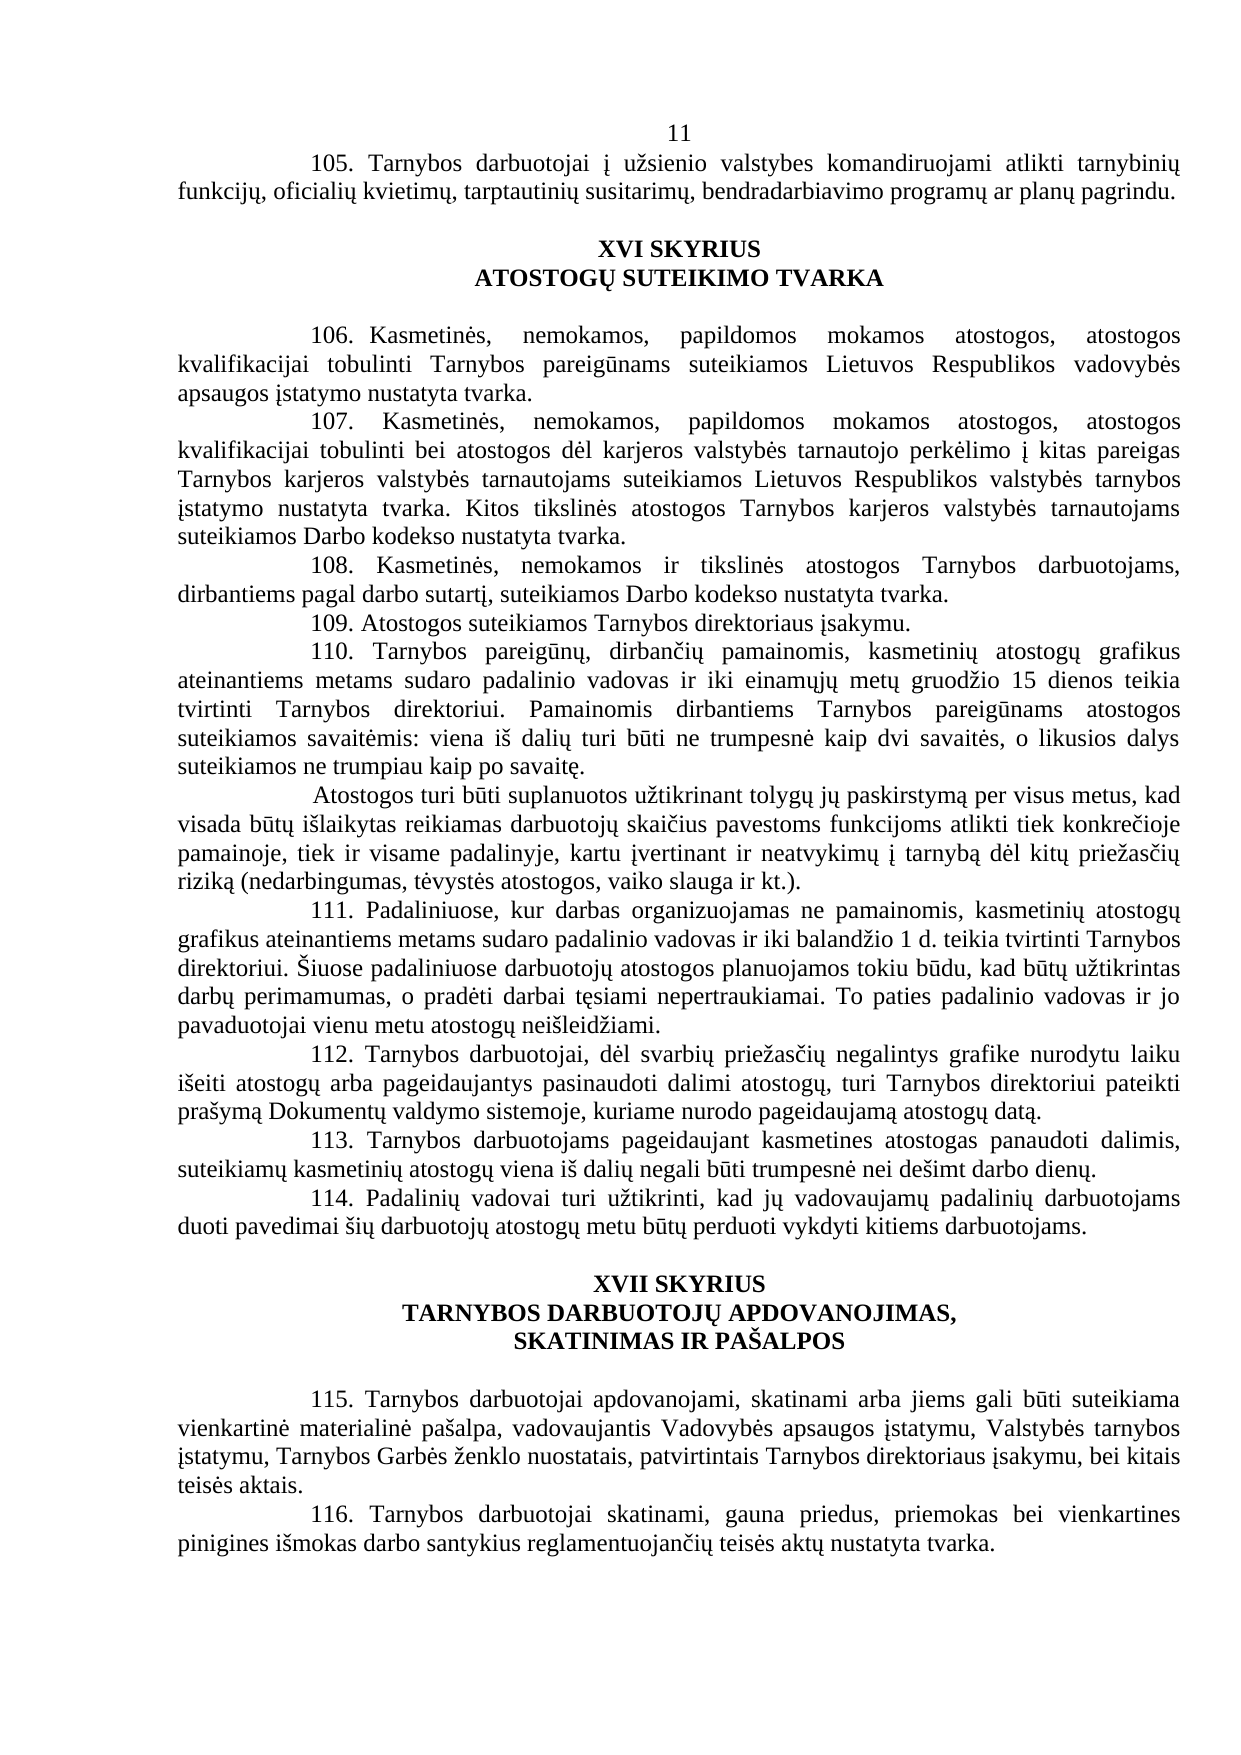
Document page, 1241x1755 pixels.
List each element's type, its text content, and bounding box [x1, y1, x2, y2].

text Atostogos turi būti suplanuotos užtikrinant tolygų jų paskirstymą per visus metus, kad visada būtų išlaikytas reikiamas darbuotojų skaičius pavestoms funkcijoms atlikti tiek konkrečioje pamainoje, tiek ir visame padalinyje, kartu įvertinant ir neatvykimų į tarnybą dėl kitų priežasčių riziką (nedarbingumas, tėvystės atostogos, vaiko slauga ir kt.). [177, 780, 1181, 895]
text 112. Tarnybos darbuotojai, dėl svarbių priežasčių negalintys grafike nurodytu laiku išeiti atostogų arba pageidaujantys pasinaudoti dalimi atostogų, turi Tarnybos direktoriui pateikti prašymą Dokumentų valdymo sistemoje, kuriame nurodo pageidaujamą atostogų datą. [177, 1039, 1181, 1125]
text 105. Tarnybos darbuotojai į užsienio valstybes komandiruojami atlikti tarnybinių funkcijų, oficialių kvietimų, tarptautinių susitarimų, bendradarbiavimo programų ar planų pagrindu. [177, 148, 1181, 205]
text TARNYBOS DARBUOTOJŲ APDOVANOJIMAS, [177, 1298, 1181, 1326]
text 106. Kasmetinės, nemokamos, papildomos mokamos atostogos, atostogos kvalifikacijai tobulinti Tarnybos pareigūnams suteikiamos Lietuvos Respublikos vadovybės apsaugos įstatymo nustatyta tvarka. [177, 320, 1181, 406]
text XVII SKYRIUS [177, 1269, 1181, 1298]
text 107. Kasmetinės, nemokamos, papildomos mokamos atostogos, atostogos kvalifikacijai tobulinti bei atostogos dėl karjeros valstybės tarnautojo perkėlimo į kitas pareigas Tarnybos karjeros valstybės tarnautojams suteikiamos Lietuvos Respublikos valstybės tarnybos įstatymo nustatyta tvarka. Kitos tikslinės atostogos Tarnybos karjeros valstybės tarnautojams suteikiamos Darbo kodekso nustatyta tvarka. [177, 406, 1181, 550]
text 113. Tarnybos darbuotojams pageidaujant kasmetines atostogas panaudoti dalimis, suteikiamų kasmetinių atostogų viena iš dalių negali būti trumpesnė nei dešimt darbo dienų. [177, 1125, 1181, 1183]
text ATOSTOGŲ SUTEIKIMO TVARKA [177, 263, 1181, 291]
text 110. Tarnybos pareigūnų, dirbančių pamainomis, kasmetinių atostogų grafikus ateinantiems metams sudaro padalinio vadovas ir iki einamųjų metų gruodžio 15 dienos teikia tvirtinti Tarnybos direktoriui. Pamainomis dirbantiems Tarnybos pareigūnams atostogos suteikiamos savaitėmis: viena iš dalių turi būti ne trumpesnė kaip dvi savaitės, o likusios dalys suteikiamos ne trumpiau kaip po savaitę. [177, 636, 1181, 780]
text 114. Padalinių vadovai turi užtikrinti, kad jų vadovaujamų padalinių darbuotojams duoti pavedimai šių darbuotojų atostogų metu būtų perduoti vykdyti kitiems darbuotojams. [177, 1183, 1181, 1240]
text SKATINIMAS IR PAŠALPOS [177, 1326, 1181, 1355]
text 109. Atostogos suteikiamos Tarnybos direktoriaus įsakymu. [177, 608, 1181, 636]
text 115. Tarnybos darbuotojai apdovanojami, skatinami arba jiems gali būti suteikiama vienkartinė materialinė pašalpa, vadovaujantis Vadovybės apsaugos įstatymu, Valstybės tarnybos įstatymu, Tarnybos Garbės ženklo nuostatais, patvirtintais Tarnybos direktoriaus įsakymu, bei kitais teisės aktais. [177, 1384, 1181, 1499]
text 111. Padaliniuose, kur darbas organizuojamas ne pamainomis, kasmetinių atostogų grafikus ateinantiems metams sudaro padalinio vadovas ir iki balandžio 1 d. teikia tvirtinti Tarnybos direktoriui. Šiuose padaliniuose darbuotojų atostogos planuojamos tokiu būdu, kad būtų užtikrintas darbų perimamumas, o pradėti darbai tęsiami nepertraukiamai. To paties padalinio vadovas ir jo pavaduotojai vienu metu atostogų neišleidžiami. [177, 895, 1181, 1039]
text 108. Kasmetinės, nemokamos ir tikslinės atostogos Tarnybos darbuotojams, dirbantiems pagal darbo sutartį, suteikiamos Darbo kodekso nustatyta tvarka. [177, 550, 1181, 608]
text 116. Tarnybos darbuotojai skatinami, gauna priedus, priemokas bei vienkartines pinigines išmokas darbo santykius reglamentuojančių teisės aktų nustatyta tvarka. [177, 1499, 1181, 1556]
text XVI SKYRIUS [177, 234, 1181, 263]
